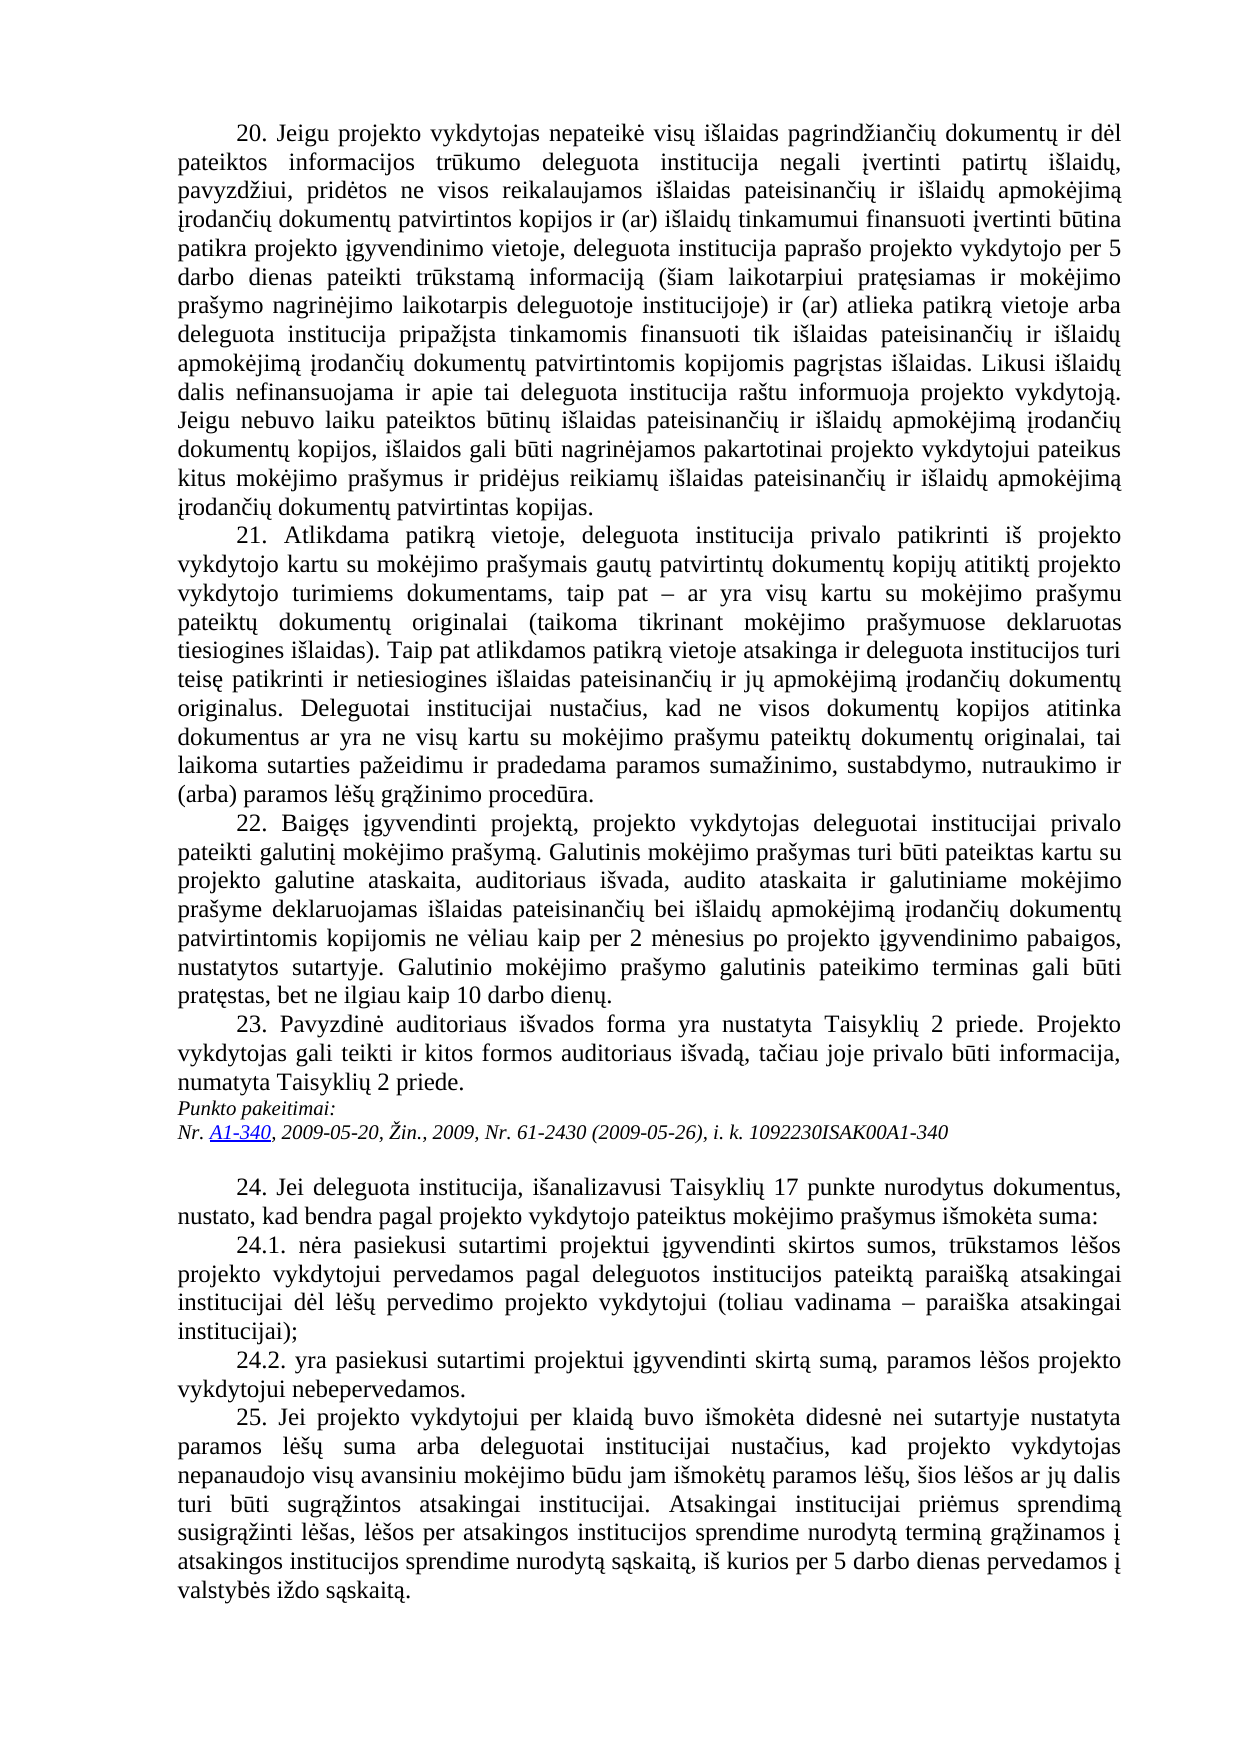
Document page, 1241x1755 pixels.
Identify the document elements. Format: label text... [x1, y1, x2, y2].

text 22. Baigęs įgyvendinti projektą, projekto vykdytojas deleguotai institucijai privalo pateikti galutinį mokėjimo prašymą. Galutinis mokėjimo prašymas turi būti pateiktas kartu su projekto galutine ataskaita, auditoriaus išvada, audito ataskaita ir galutiniame mokėjimo prašyme deklaruojamas išlaidas pateisinančių bei išlaidų apmokėjimą įrodančių dokumentų patvirtintomis kopijomis ne vėliau kaip per 2 mėnesius po projekto įgyvendinimo pabaigos, nustatytos sutartyje. Galutinio mokėjimo prašymo galutinis pateikimo terminas gali būti pratęstas, bet ne ilgiau kaip 10 darbo dienų. [177, 808, 1122, 1009]
text Nr. A1-340, 2009-05-20, Žin., 2009, Nr. 61-2430 (2009-05-26), i. k. 1092230ISAK00A1-340 [177, 1120, 1122, 1144]
text 23. Pavyzdinė auditoriaus išvados forma yra nustatyta Taisyklių 2 priede. Projekto vykdytojas gali teikti ir kitos formos auditoriaus išvadą, tačiau joje privalo būti informacija, numatyta Taisyklių 2 priede. [177, 1009, 1122, 1096]
text Punkto pakeitimai: [177, 1096, 1122, 1120]
text 20. Jeigu projekto vykdytojas nepateikė visų išlaidas pagrindžiančių dokumentų ir dėl pateiktos informacijos trūkumo deleguota institucija negali įvertinti patirtų išlaidų, pavyzdžiui, pridėtos ne visos reikalaujamos išlaidas pateisinančių ir išlaidų apmokėjimą įrodančių dokumentų patvirtintos kopijos ir (ar) išlaidų tinkamumui finansuoti įvertinti būtina patikra projekto įgyvendinimo vietoje, deleguota institucija paprašo projekto vykdytojo per 5 darbo dienas pateikti trūkstamą informaciją (šiam laikotarpiui pratęsiamas ir mokėjimo prašymo nagrinėjimo laikotarpis deleguotoje institucijoje) ir (ar) atlieka patikrą vietoje arba deleguota institucija pripažįsta tinkamomis finansuoti tik išlaidas pateisinančių ir išlaidų apmokėjimą įrodančių dokumentų patvirtintomis kopijomis pagrįstas išlaidas. Likusi išlaidų dalis nefinansuojama ir apie tai deleguota institucija raštu informuoja projekto vykdytoją. Jeigu nebuvo laiku pateiktos būtinų išlaidas pateisinančių ir išlaidų apmokėjimą įrodančių dokumentų kopijos, išlaidos gali būti nagrinėjamos pakartotinai projekto vykdytojui pateikus kitus mokėjimo prašymus ir pridėjus reikiamų išlaidas pateisinančių ir išlaidų apmokėjimą įrodančių dokumentų patvirtintas kopijas. [177, 118, 1122, 521]
text 24.2. yra pasiekusi sutartimi projektui įgyvendinti skirtą sumą, paramos lėšos projekto vykdytojui nebepervedamos. [177, 1345, 1122, 1402]
text 25. Jei projekto vykdytojui per klaidą buvo išmokėta didesnė nei sutartyje nustatyta paramos lėšų suma arba deleguotai institucijai nustačius, kad projekto vykdytojas nepanaudojo visų avansiniu mokėjimo būdu jam išmokėtų paramos lėšų, šios lėšos ar jų dalis turi būti sugrąžintos atsakingai institucijai. Atsakingai institucijai priėmus sprendimą susigrąžinti lėšas, lėšos per atsakingos institucijos sprendime nurodytą terminą grąžinamos į atsakingos institucijos sprendime nurodytą sąskaitą, iš kurios per 5 darbo dienas pervedamos į valstybės iždo sąskaitą. [177, 1402, 1122, 1604]
text 24. Jei deleguota institucija, išanalizavusi Taisyklių 17 punkte nurodytus dokumentus, nustato, kad bendra pagal projekto vykdytojo pateiktus mokėjimo prašymus išmokėta suma: [177, 1172, 1122, 1230]
text 21. Atlikdama patikrą vietoje, deleguota institucija privalo patikrinti iš projekto vykdytojo kartu su mokėjimo prašymais gautų patvirtintų dokumentų kopijų atitiktį projekto vykdytojo turimiems dokumentams, taip pat – ar yra visų kartu su mokėjimo prašymu pateiktų dokumentų originalai (taikoma tikrinant mokėjimo prašymuose deklaruotas tiesiogines išlaidas). Taip pat atlikdamos patikrą vietoje atsakinga ir deleguota institucijos turi teisę patikrinti ir netiesiogines išlaidas pateisinančių ir jų apmokėjimą įrodančių dokumentų originalus. Deleguotai institucijai nustačius, kad ne visos dokumentų kopijos atitinka dokumentus ar yra ne visų kartu su mokėjimo prašymu pateiktų dokumentų originalai, tai laikoma sutarties pažeidimu ir pradedama paramos sumažinimo, sustabdymo, nutraukimo ir (arba) paramos lėšų grąžinimo procedūra. [177, 521, 1122, 808]
text 24.1. nėra pasiekusi sutartimi projektui įgyvendinti skirtos sumos, trūkstamos lėšos projekto vykdytojui pervedamos pagal deleguotos institucijos pateiktą paraišką atsakingai institucijai dėl lėšų pervedimo projekto vykdytojui (toliau vadinama – paraiška atsakingai institucijai); [177, 1230, 1122, 1345]
